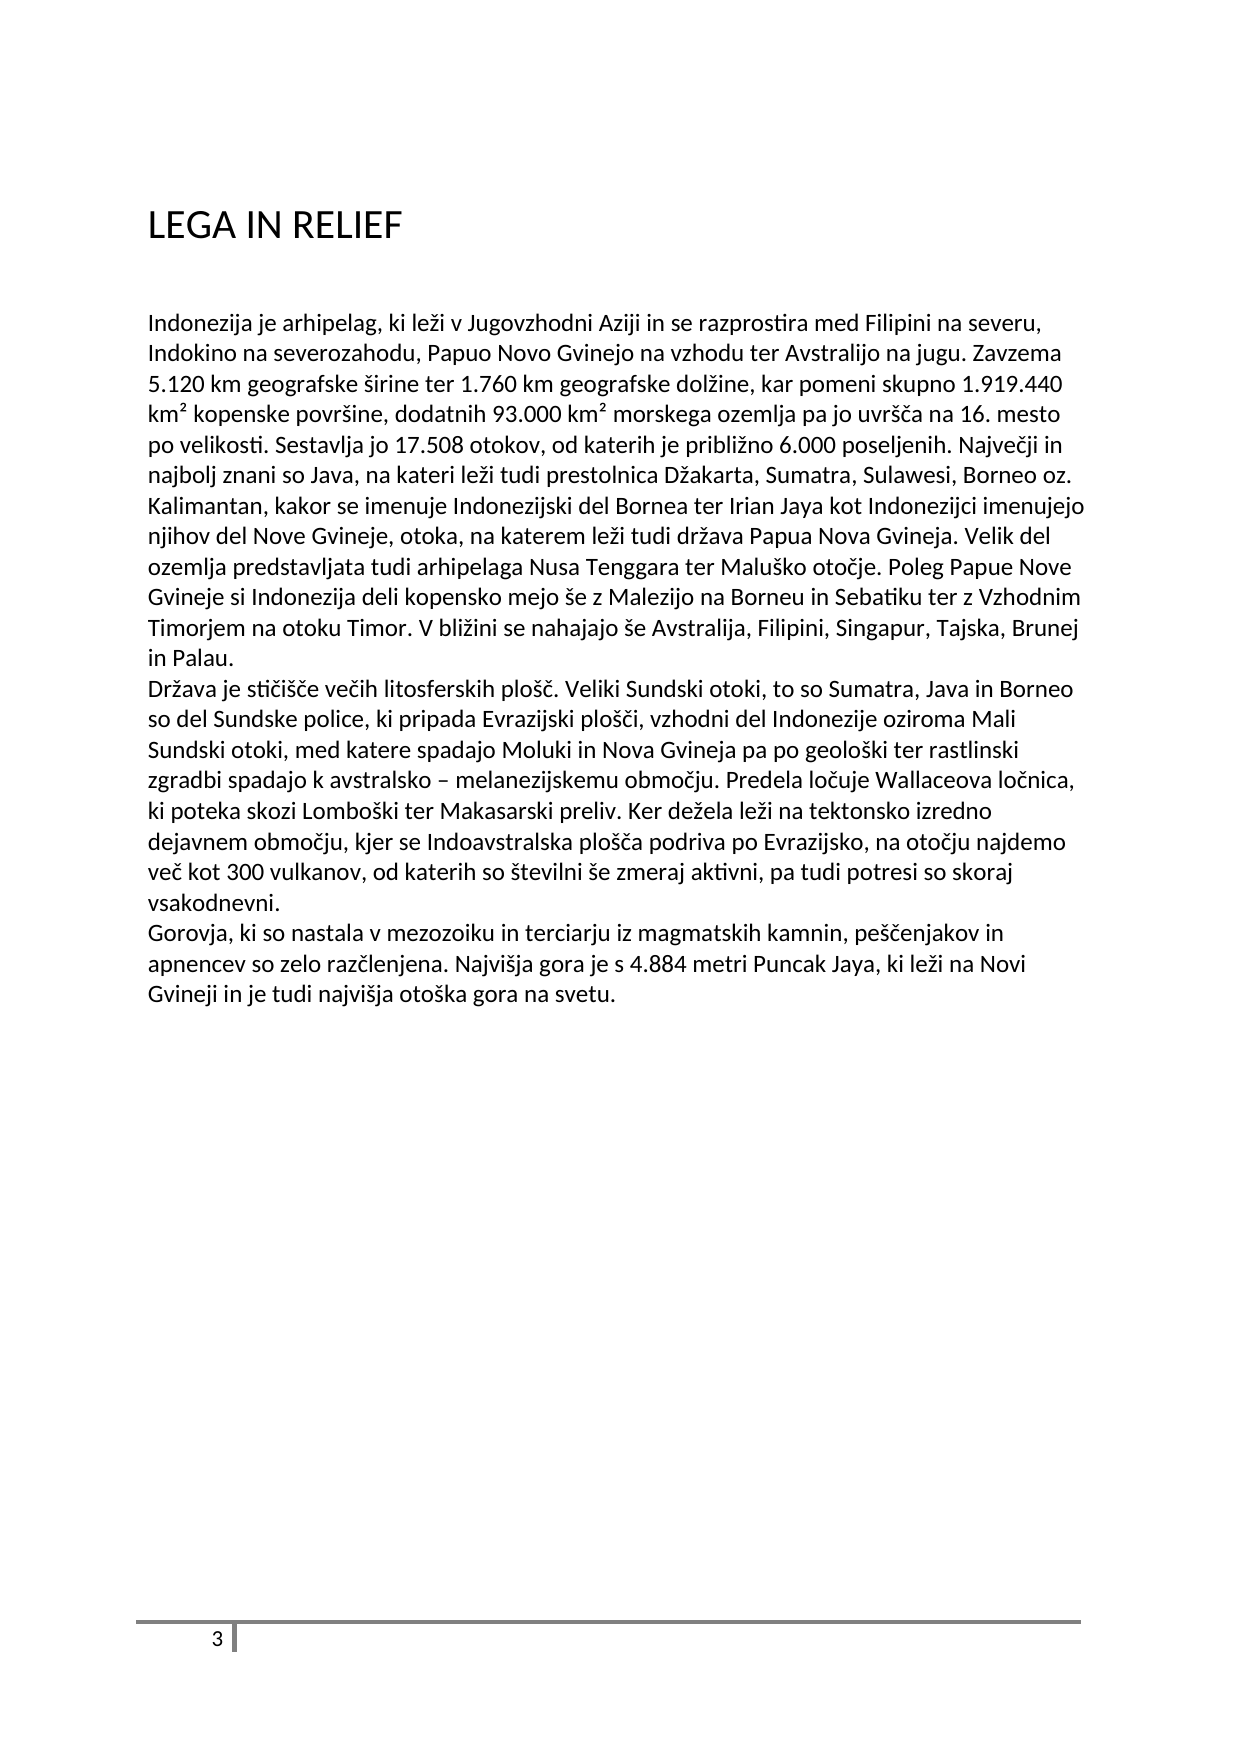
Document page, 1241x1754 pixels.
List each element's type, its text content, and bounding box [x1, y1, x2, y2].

text 5.120 km geografske širine ter 1.760 km geografske dolžine, kar pomeni skupno 1.919.440 km² kopenske površine, dodatnih 93.000 km² morskega ozemlja pa jo uvršča na 16. mesto po velikosti. Sestavlja jo 17.508 otokov, od katerih je približno 6.000 poseljenih. Največji in najbolj znani so Java, na kateri leži tudi prestolnica Džakarta, Sumatra, Sulawesi, Borneo oz. Kalimantan, kakor se imenuje Indonezijski del Bornea ter Irian Jaya kot Indonezijci imenujejo njihov del Nove Gvineje, otoka, na katerem leži tudi država Papua Nova Gvineja. Velik del ozemlja predstavljata tudi arhipelaga Nusa Tenggara ter Maluško otočje. Poleg Papue Nove Gvineje si Indonezija deli kopensko mejo še z Malezijo na Borneu in Sebatiku ter z Vzhodnim Timorjem na otoku Timor. V bližini se nahajajo še Avstralija, Filipini, Singapur, Tajska, Brunej in Palau. [148, 368, 1093, 673]
text Gorovja, ki so nastala v mezozoiku in terciarju iz magmatskih kamnin, peščenjakov in apnencev so zelo razčlenjena. Najvišja gora je s 4.884 metri Puncak Jaya, ki leži na Novi Gvineji in je tudi najvišja otoška gora na svetu. [148, 917, 1093, 1009]
text Indonezija je arhipelag, ki leži v Jugovzhodni Aziji in se razprostira med Filipini na severu, Indokino na severozahodu, Papuo Novo Gvinejo na vzhodu ter Avstralijo na jugu. Zavzema [148, 307, 1093, 368]
text Država je stičišče večih litosferskih plošč. Veliki Sundski otoki, to so Sumatra, Java in Borneo so del Sundske police, ki pripada Evrazijski plošči, vzhodni del Indonezije oziroma Mali Sundski otoki, med katere spadajo Moluki in Nova Gvineja pa po geološki ter rastlinski zgradbi spadajo k avstralsko – melanezijskemu območju. Predela ločuje Wallaceova ločnica, ki poteka skozi Lomboški ter Makasarski preliv. Ker dežela leži na tektonsko izredno dejavnem območju, kjer se Indoavstralska plošča podriva po Evrazijsko, na otočju najdemo več kot 300 vulkanov, od katerih so številni še zmeraj aktivni, pa tudi potresi so skoraj vsakodnevni. [148, 673, 1093, 917]
subtitle LEGA IN RELIEF [148, 198, 1093, 248]
